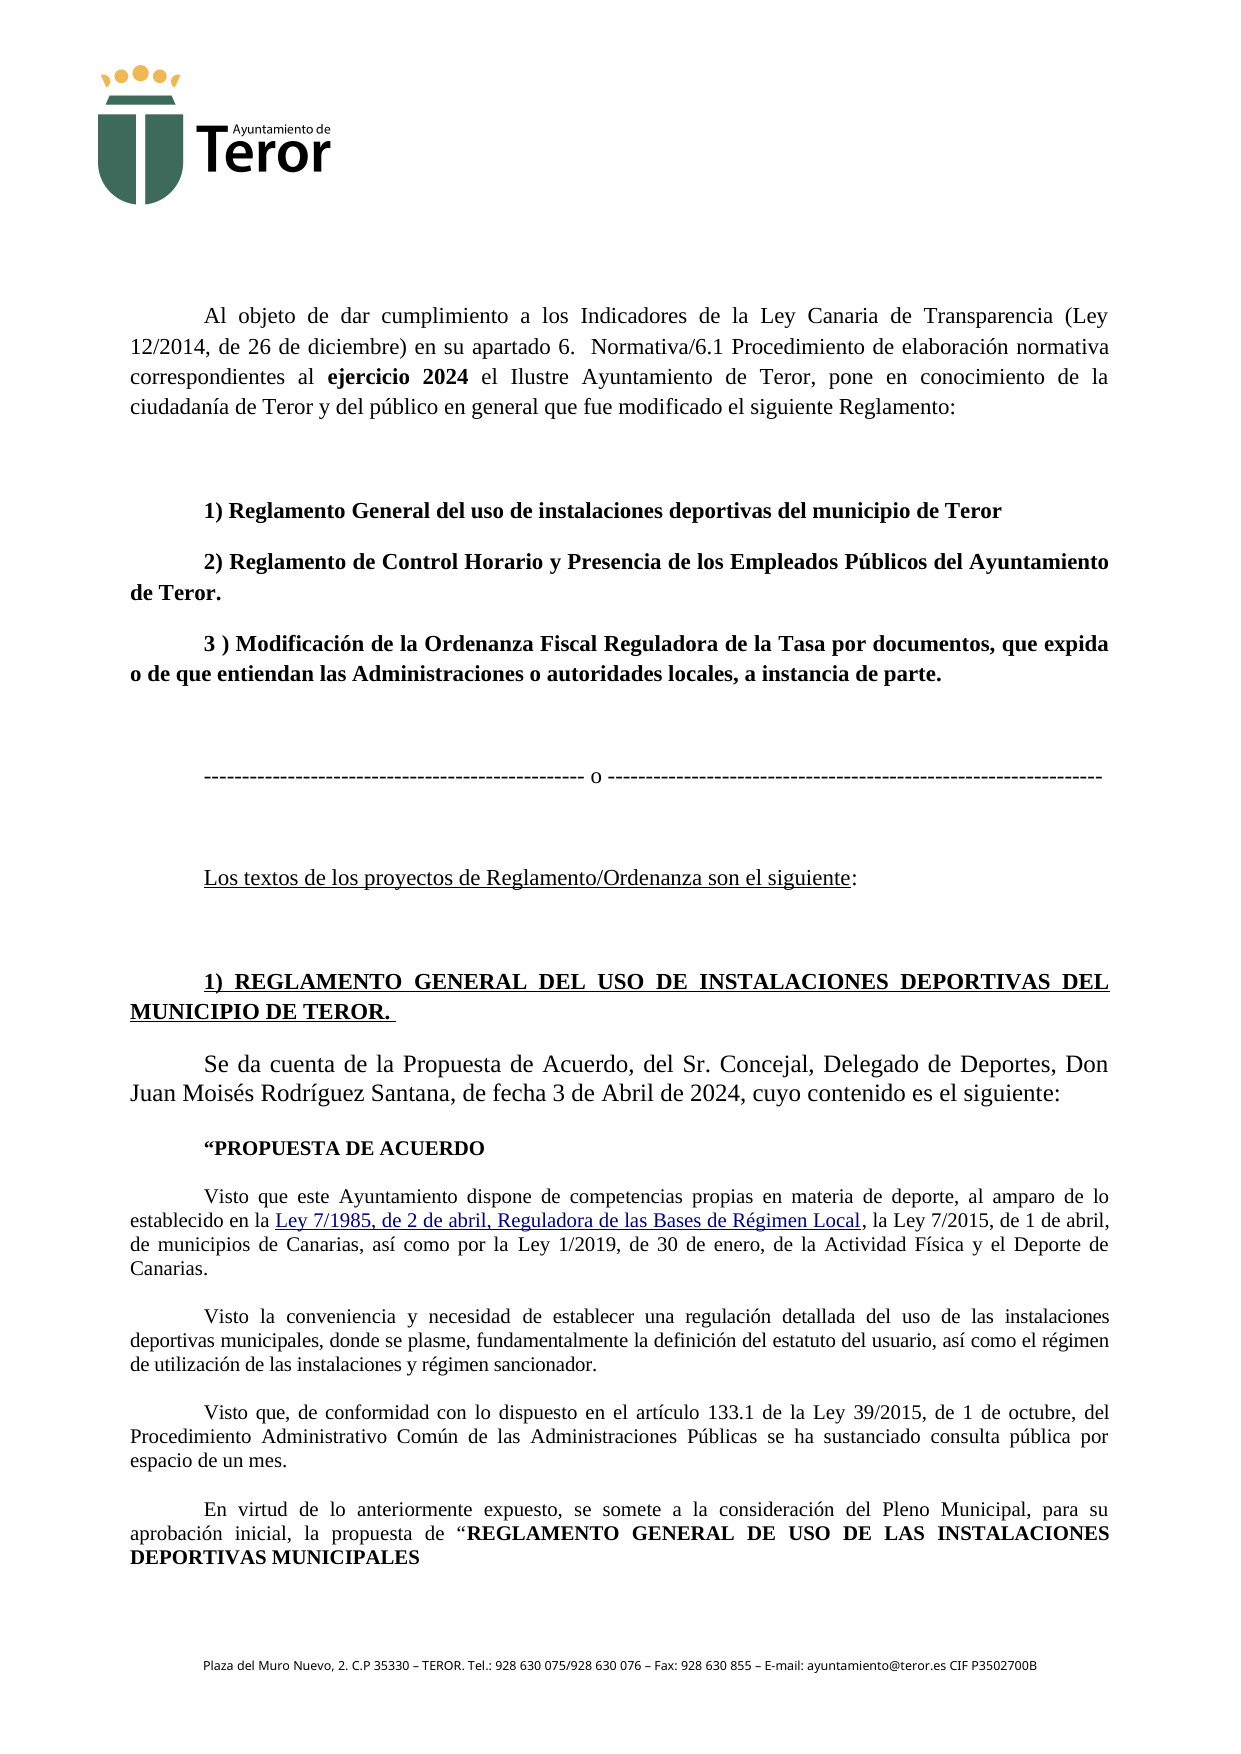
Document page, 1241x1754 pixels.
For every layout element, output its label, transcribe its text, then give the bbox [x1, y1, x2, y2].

text “PROPUESTA DE ACUERDO [130, 1136, 1110, 1159]
text 2) Reglamento de Control Horario y Presencia de los Empleados Públicos del Ayuntamiento de Teror. [130, 548, 1110, 605]
text 3 ) Modificación de la Ordenanza Fiscal Reguladora de la Tasa por documentos, que expida o de que entiendan las Administraciones o autoridades locales, a instancia de parte. [130, 629, 1110, 686]
text Visto que, de conformidad con lo dispuesto en el artículo 133.1 de la Ley 39/2015, de 1 de octubre, del Procedimiento Administrativo Común de las Administraciones Públicas se ha sustanciado consulta pública por espacio de un mes. [130, 1400, 1110, 1472]
text -------------------------------------------------- o ----------------------------------------------------------------- [130, 762, 1110, 788]
text Al objeto de dar cumplimiento a los Indicadores de la Ley Canaria de Transparencia (Ley 12/2014, de 26 de diciembre) en su apartado 6. Normativa/6.1 Procedimiento de elaboración normativa correspondientes al ejercicio 2024 el Ilustre Ayuntamiento de Teror, pone en conocimiento de la ciudadanía de Teror y del público en general que fue modificado el siguiente Reglamento: [130, 303, 1110, 419]
text Visto la conveniencia y necesidad de establecer una regulación detallada del uso de las instalaciones deportivas municipales, donde se plasme, fundamentalmente la definición del estatuto del usuario, así como el régimen de utilización de las instalaciones y régimen sancionador. [130, 1304, 1110, 1376]
text Visto que este Ayuntamiento dispone de competencias propias en materia de deporte, al amparo de lo establecido en la Ley 7/1985, de 2 de abril, Reguladora de las Bases de Régimen Local, la Ley 7/2015, de 1 de abril, de municipios de Canarias, así como por la Ley 1/2019, de 30 de enero, de la Actividad Física y el Deporte de Canarias. [130, 1184, 1110, 1280]
text En virtud de lo anteriormente expuesto, se somete a la consideración del Pleno Municipal, para su aprobación inicial, la propuesta de “REGLAMENTO GENERAL DE USO DE LAS INSTALACIONES DEPORTIVAS MUNICIPALES [130, 1496, 1110, 1569]
text Se da cuenta de la Propuesta de Acuerdo, del Sr. Concejal, Delegado de Deportes, Don Juan Moisés Rodríguez Santana, de fecha 3 de Abril de 2024, cuyo contenido es el siguiente: [130, 1049, 1110, 1107]
text 1) Reglamento General del uso de instalaciones deportivas del municipio de Teror [130, 497, 1110, 524]
text Los textos de los proyectos de Reglamento/Ordenanza son el siguiente: [130, 864, 1110, 890]
text 1) REGLAMENTO GENERAL DEL USO DE INSTALACIONES DEPORTIVAS DEL MUNICIPIO DE TEROR. [130, 968, 1110, 1024]
